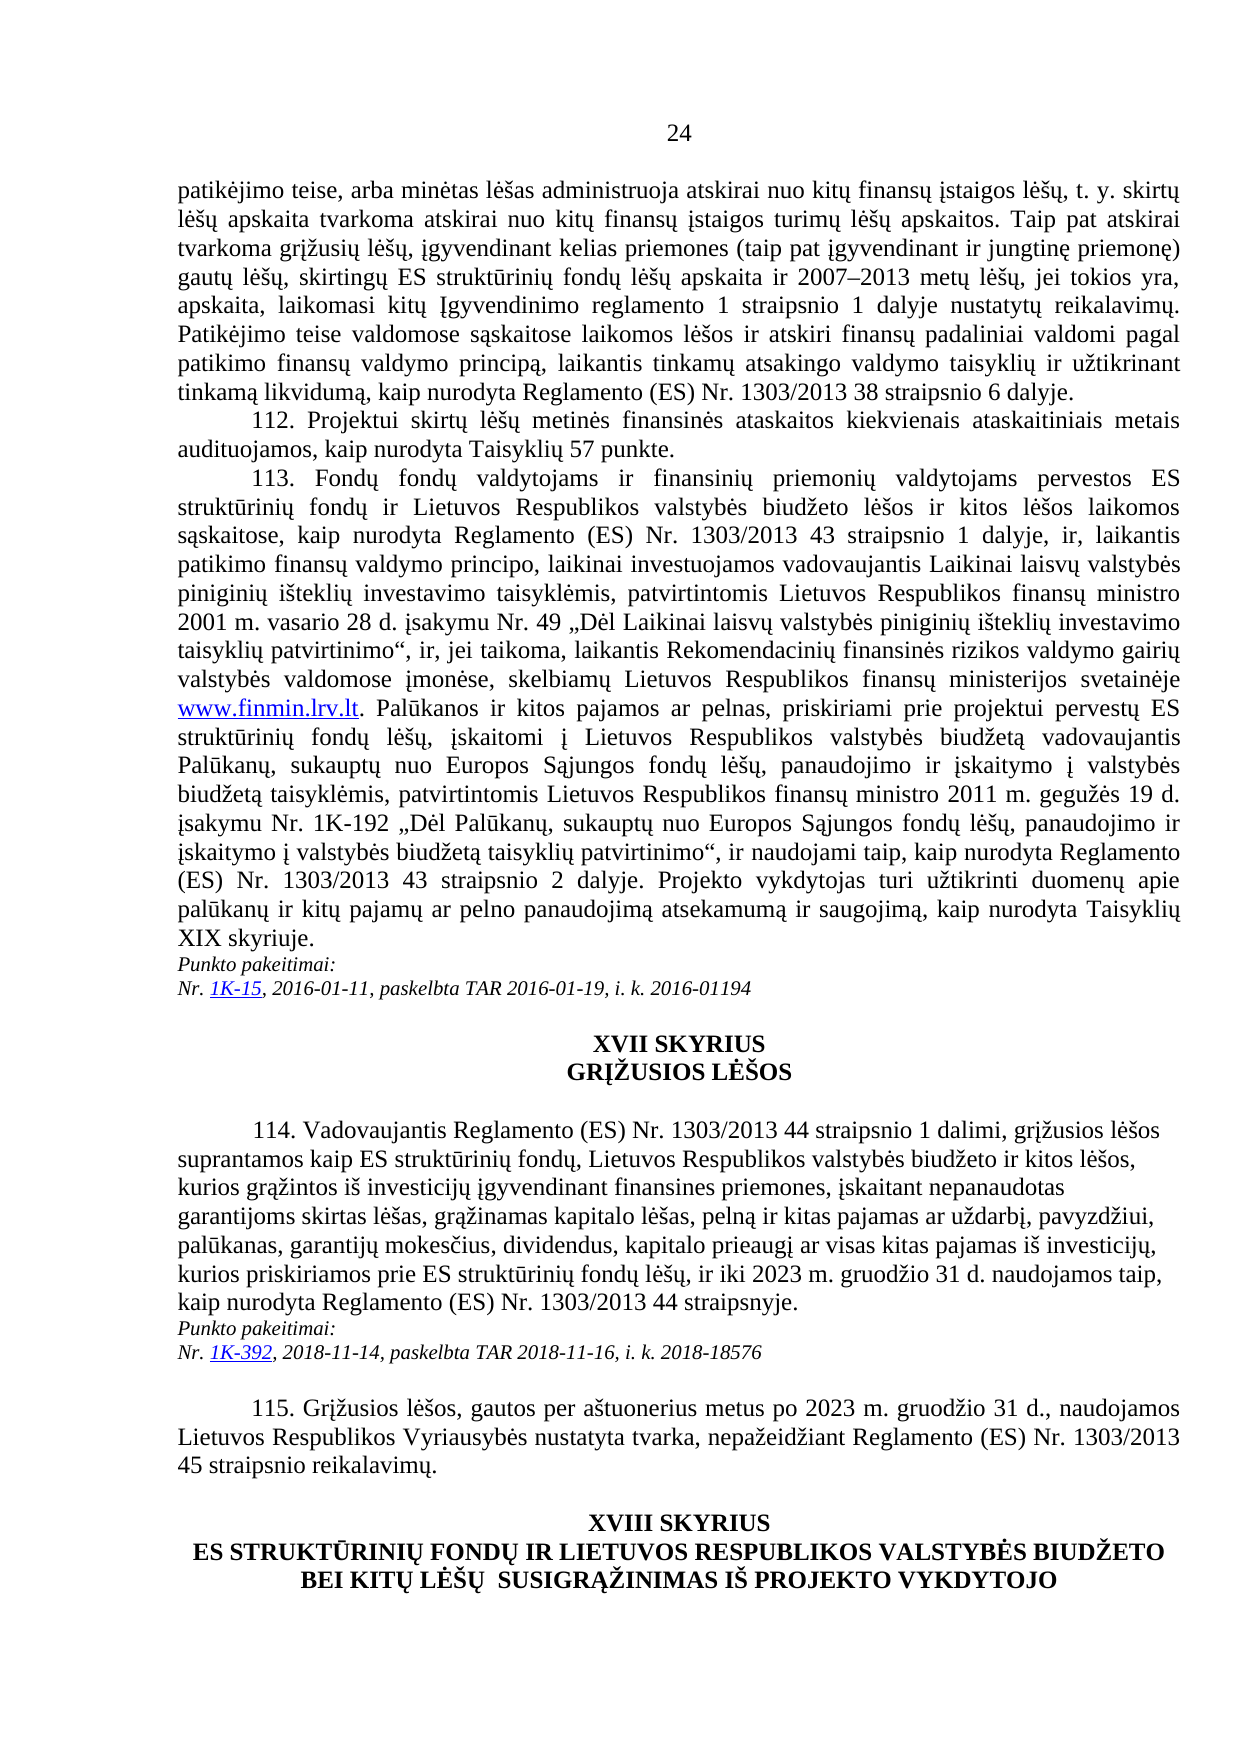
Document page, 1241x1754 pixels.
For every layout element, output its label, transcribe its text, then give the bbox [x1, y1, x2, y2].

text XVIII SKYRIUS [177, 1508, 1181, 1537]
text XVII SKYRIUS [177, 1029, 1181, 1057]
text 112. Projektui skirtų lėšų metinės finansinės ataskaitos kiekvienais ataskaitiniais metais audituojamos, kaip nurodyta Taisyklių 57 punkte. [177, 406, 1181, 463]
text Punkto pakeitimai: [177, 952, 1181, 976]
text GRĮŽUSIOS LĖŠOS [177, 1057, 1181, 1086]
text patikėjimo teise, arba minėtas lėšas administruoja atskirai nuo kitų finansų įstaigos lėšų, t. y. skirtų lėšų apskaita tvarkoma atskirai nuo kitų finansų įstaigos turimų lėšų apskaitos. Taip pat atskirai tvarkoma grįžusių lėšų, įgyvendinant kelias priemones (taip pat įgyvendinant ir jungtinę priemonę) gautų lėšų, skirtingų ES struktūrinių fondų lėšų apskaita ir 2007–2013 metų lėšų, jei tokios yra, apskaita, laikomasi kitų Įgyvendinimo reglamento 1 straipsnio 1 dalyje nustatytų reikalavimų. Patikėjimo teise valdomose sąskaitose laikomos lėšos ir atskiri finansų padaliniai valdomi pagal patikimo finansų valdymo principą, laikantis tinkamų atsakingo valdymo taisyklių ir užtikrinant tinkamą likvidumą, kaip nurodyta Reglamento (ES) Nr. 1303/2013 38 straipsnio 6 dalyje. [177, 176, 1181, 406]
text ES STRUKTŪRINIŲ FONDŲ IR LIETUVOS RESPUBLIKOS VALSTYBĖS BIUDŽETO BEI KITŲ LĖŠŲ SUSIGRĄŽINIMAS IŠ PROJEKTO VYKDYTOJO [177, 1537, 1181, 1594]
text Punkto pakeitimai: [177, 1316, 1181, 1340]
text 114. Vadovaujantis Reglamento (ES) Nr. 1303/2013 44 straipsnio 1 dalimi, grįžusios lėšos suprantamos kaip ES struktūrinių fondų, Lietuvos Respublikos valstybės biudžeto ir kitos lėšos, kurios grąžintos iš investicijų įgyvendinant finansines priemones, įskaitant nepanaudotas garantijoms skirtas lėšas, grąžinamas kapitalo lėšas, pelną ir kitas pajamas ar uždarbį, pavyzdžiui, palūkanas, garantijų mokesčius, dividendus, kapitalo prieaugį ar visas kitas pajamas iš investicijų, kurios priskiriamos prie ES struktūrinių fondų lėšų, ir iki 2023 m. gruodžio 31 d. naudojamos taip, kaip nurodyta Reglamento (ES) Nr. 1303/2013 44 straipsnyje. [177, 1115, 1181, 1316]
text 115. Grįžusios lėšos, gautos per aštuonerius metus po 2023 m. gruodžio 31 d., naudojamos Lietuvos Respublikos Vyriausybės nustatyta tvarka, nepažeidžiant Reglamento (ES) Nr. 1303/2013 45 straipsnio reikalavimų. [177, 1393, 1181, 1479]
text Nr. 1K-15, 2016-01-11, paskelbta TAR 2016-01-19, i. k. 2016-01194 [177, 976, 1181, 1000]
text 113. Fondų fondų valdytojams ir finansinių priemonių valdytojams pervestos ES struktūrinių fondų ir Lietuvos Respublikos valstybės biudžeto lėšos ir kitos lėšos laikomos sąskaitose, kaip nurodyta Reglamento (ES) Nr. 1303/2013 43 straipsnio 1 dalyje, ir, laikantis patikimo finansų valdymo principo, laikinai investuojamos vadovaujantis Laikinai laisvų valstybės piniginių išteklių investavimo taisyklėmis, patvirtintomis Lietuvos Respublikos finansų ministro 2001 m. vasario 28 d. įsakymu Nr. 49 „Dėl Laikinai laisvų valstybės piniginių išteklių investavimo taisyklių patvirtinimo“, ir, jei taikoma, laikantis Rekomendacinių finansinės rizikos valdymo gairių valstybės valdomose įmonėse, skelbiamų Lietuvos Respublikos finansų ministerijos svetainėje www.finmin.lrv.lt. Palūkanos ir kitos pajamos ar pelnas, priskiriami prie projektui pervestų ES struktūrinių fondų lėšų, įskaitomi į Lietuvos Respublikos valstybės biudžetą vadovaujantis Palūkanų, sukauptų nuo Europos Sąjungos fondų lėšų, panaudojimo ir įskaitymo į valstybės biudžetą taisyklėmis, patvirtintomis Lietuvos Respublikos finansų ministro 2011 m. gegužės 19 d. įsakymu Nr. 1K-192 „Dėl Palūkanų, sukauptų nuo Europos Sąjungos fondų lėšų, panaudojimo ir įskaitymo į valstybės biudžetą taisyklių patvirtinimo“, ir naudojami taip, kaip nurodyta Reglamento (ES) Nr. 1303/2013 43 straipsnio 2 dalyje. Projekto vykdytojas turi užtikrinti duomenų apie palūkanų ir kitų pajamų ar pelno panaudojimą atsekamumą ir saugojimą, kaip nurodyta Taisyklių XIX skyriuje. [177, 463, 1181, 952]
text Nr. 1K-392, 2018-11-14, paskelbta TAR 2018-11-16, i. k. 2018-18576 [177, 1340, 1181, 1364]
